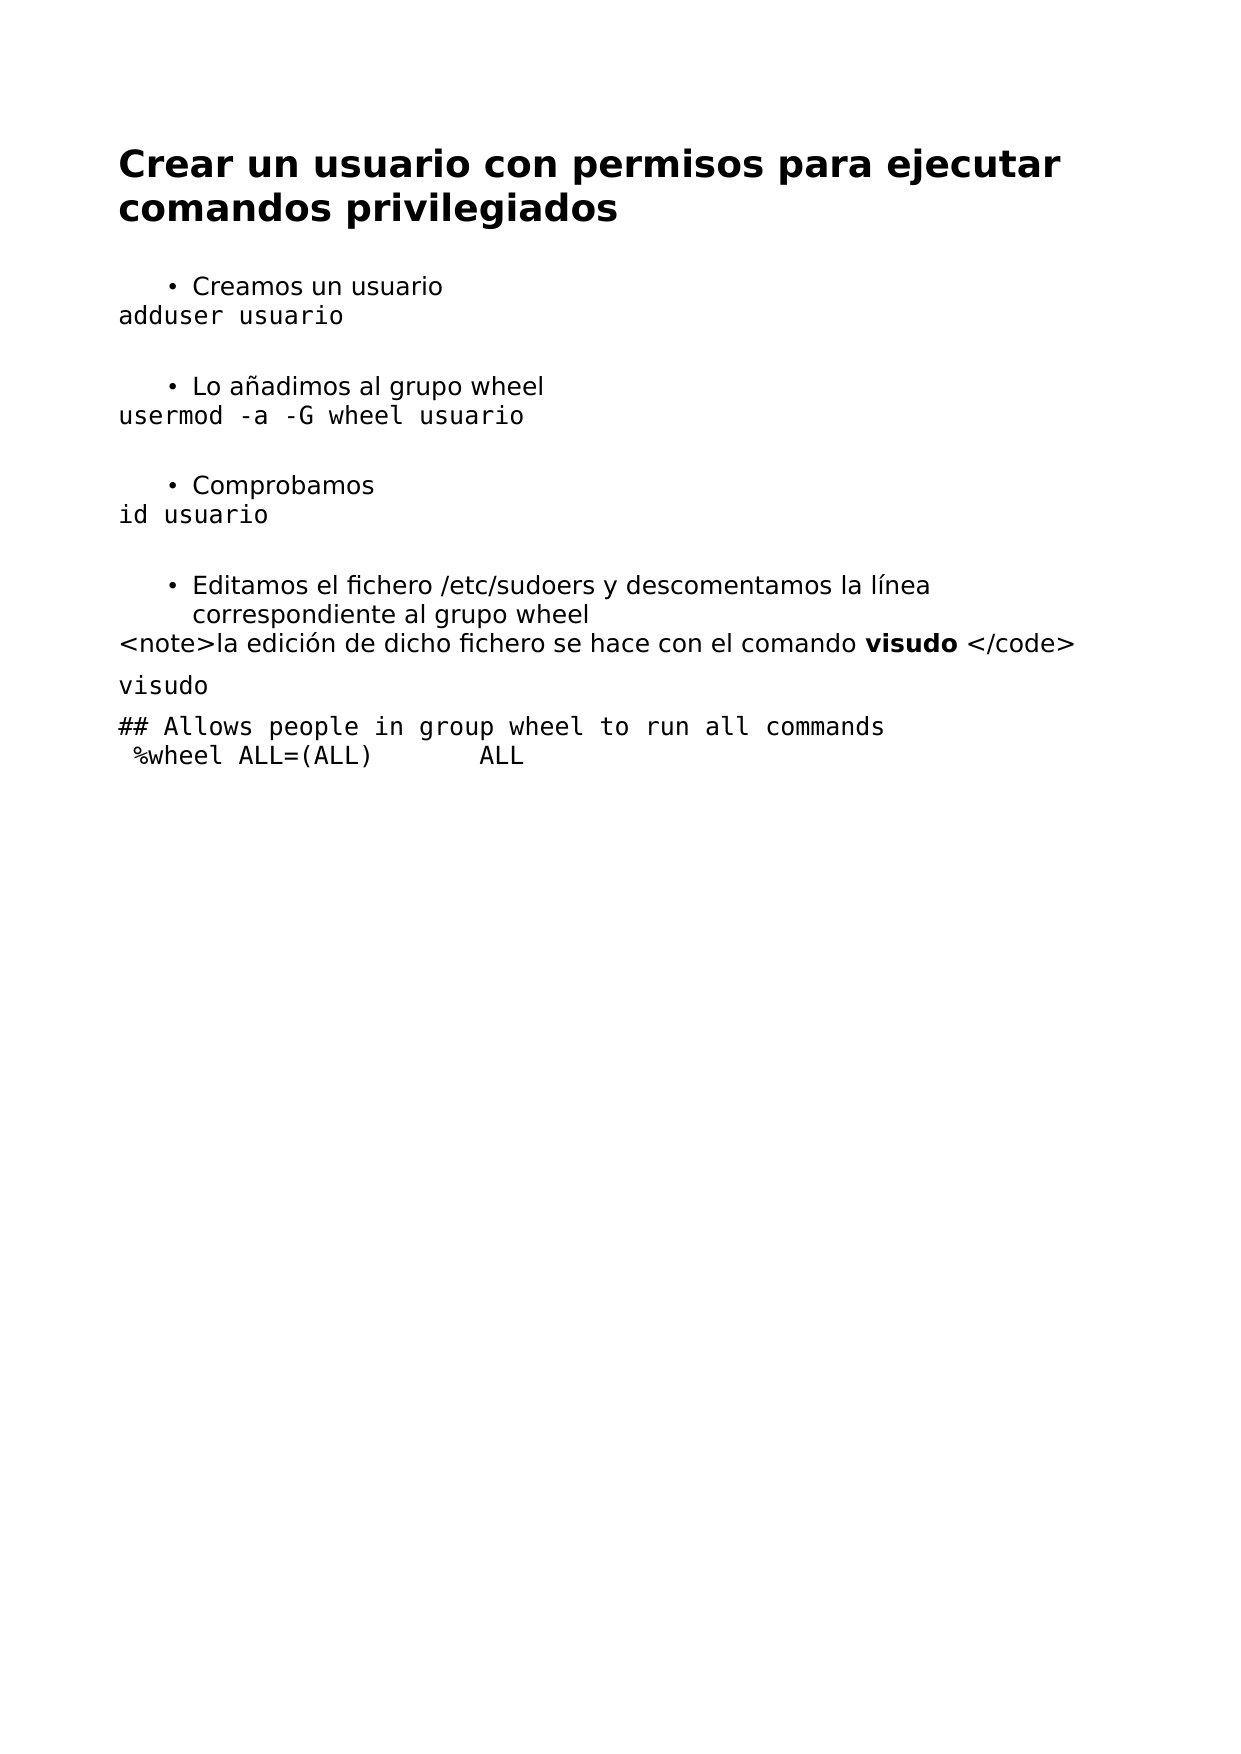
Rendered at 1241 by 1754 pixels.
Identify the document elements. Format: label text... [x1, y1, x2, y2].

list Creamos un usuario [177, 272, 1122, 302]
list Comprobamos [177, 472, 1122, 501]
text usermod -a -G wheel usuario [118, 401, 1122, 430]
list Editamos el fichero /etc/sudoers y descomentamos la línea correspondiente al grupo wheel [177, 571, 1122, 629]
text adduser usuario [118, 302, 1122, 331]
text <note>la edición de dicho fichero se hace con el comando visudo </code> [118, 629, 1122, 659]
text ## Allows people in group wheel to run all commands %wheel ALL=(ALL) ALL [118, 712, 1122, 770]
list Lo añadimos al grupo wheel [177, 372, 1122, 401]
subtitle Crear un usuario con permisos para ejecutar comandos privilegiados [118, 143, 1122, 230]
text id usuario [118, 501, 1122, 530]
text visudo [118, 671, 1122, 700]
